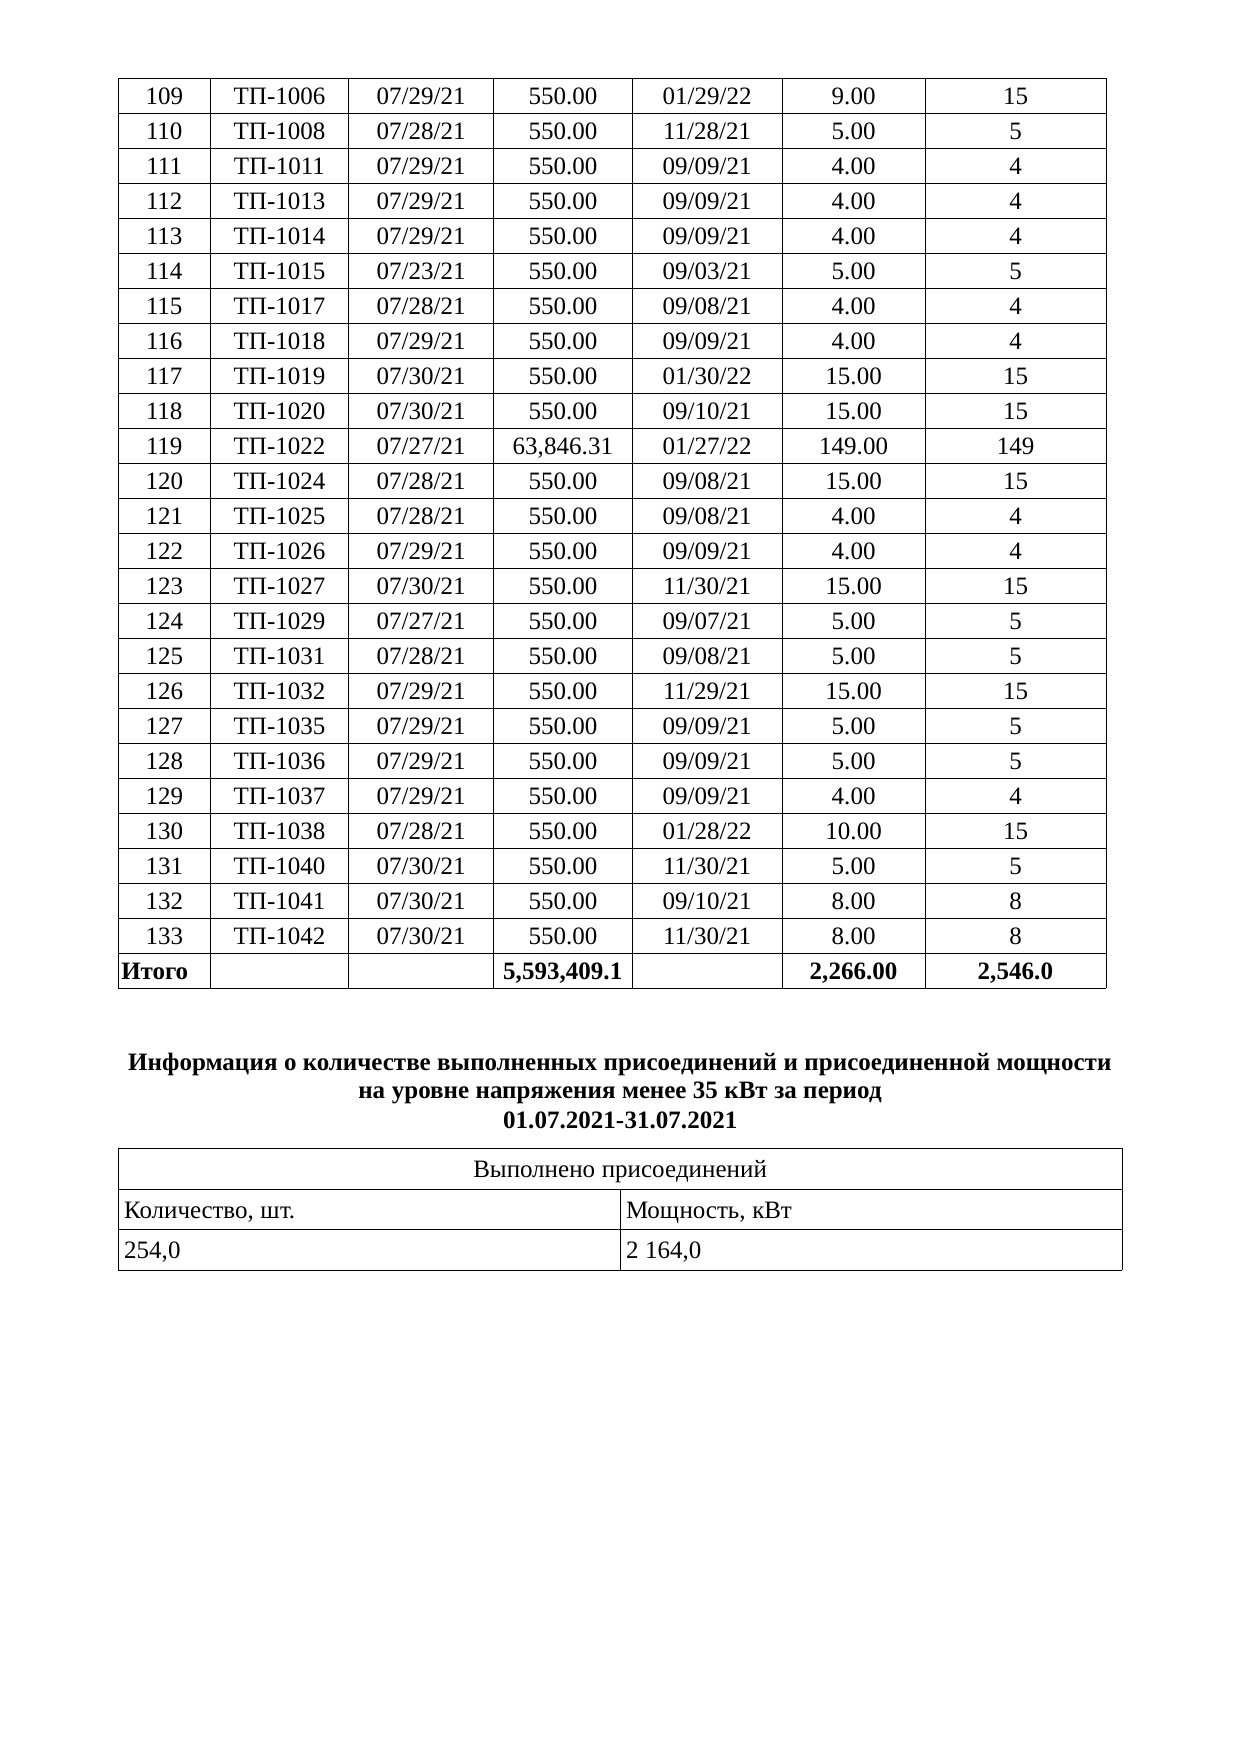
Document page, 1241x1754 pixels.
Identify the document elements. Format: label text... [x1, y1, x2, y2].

table_cell 8,00 [783, 919, 925, 953]
table_cell 30.11.21 [633, 919, 782, 953]
table_cell 550,00 [494, 779, 632, 813]
table_cell 9,00 [783, 79, 925, 113]
table_cell 5,00 [783, 744, 925, 778]
table_cell 5 [926, 114, 1106, 148]
table_cell 5,00 [783, 639, 925, 673]
table_cell ТП-1026 [211, 534, 348, 568]
table_cell [211, 954, 348, 988]
table_cell 5 [926, 744, 1106, 778]
table_cell 5,00 [783, 114, 925, 148]
table_cell 08.09.21 [633, 639, 782, 673]
table_cell ТП-1025 [211, 499, 348, 533]
table_cell 5 [926, 604, 1106, 638]
table_cell 28.07.21 [349, 639, 493, 673]
table_header Выполнено присоединений [119, 1149, 1122, 1189]
table_cell ТП-1018 [211, 324, 348, 358]
table_cell 124 [119, 604, 210, 638]
table_cell [349, 954, 493, 988]
table_cell ТП-1042 [211, 919, 348, 953]
table_cell 550,00 [494, 184, 632, 218]
table_cell Мощность, кВт [621, 1190, 1122, 1229]
table_cell 121 [119, 499, 210, 533]
table_cell ТП-1013 [211, 184, 348, 218]
table_cell 550,00 [494, 849, 632, 883]
table_cell 118 [119, 394, 210, 428]
table_cell ТП-1038 [211, 814, 348, 848]
table_cell 10.09.21 [633, 884, 782, 918]
table_cell 5 [926, 639, 1106, 673]
table_cell 09.09.21 [633, 779, 782, 813]
table_cell 29.07.21 [349, 324, 493, 358]
table_cell 4 [926, 779, 1106, 813]
table_cell 550,00 [494, 744, 632, 778]
table_cell 128 [119, 744, 210, 778]
table_cell 133 [119, 919, 210, 953]
table_cell 550,00 [494, 534, 632, 568]
table_cell 30.11.21 [633, 849, 782, 883]
table_cell 07.09.21 [633, 604, 782, 638]
table_cell 112 [119, 184, 210, 218]
table_cell 10,00 [783, 814, 925, 848]
table_cell 111 [119, 149, 210, 183]
table_cell 29.07.21 [349, 149, 493, 183]
table_cell 2 266,00 [783, 954, 925, 988]
text 01.07.2021-31.07.2021 [118, 1104, 1122, 1133]
table_cell 4 [926, 499, 1106, 533]
table_cell 15 [926, 464, 1106, 498]
table_cell 4,00 [783, 219, 925, 253]
table_cell 550,00 [494, 114, 632, 148]
table_cell 550,00 [494, 569, 632, 603]
table_cell 149 [926, 429, 1106, 463]
table_cell 10.09.21 [633, 394, 782, 428]
table_cell 30.07.21 [349, 919, 493, 953]
table_cell 15,00 [783, 464, 925, 498]
table_cell 4,00 [783, 499, 925, 533]
table_cell 15 [926, 814, 1106, 848]
table_cell 8 [926, 919, 1106, 953]
table_cell 09.09.21 [633, 149, 782, 183]
table_cell 117 [119, 359, 210, 393]
table_cell 28.07.21 [349, 464, 493, 498]
table_cell 09.09.21 [633, 219, 782, 253]
table_cell [633, 954, 782, 988]
table_cell ТП-1029 [211, 604, 348, 638]
table_cell 29.07.21 [349, 219, 493, 253]
table_cell 4 [926, 149, 1106, 183]
table_cell 4 [926, 184, 1106, 218]
table_cell 29.07.21 [349, 744, 493, 778]
table_cell 5 593 409,1 [494, 954, 632, 988]
table_cell 119 [119, 429, 210, 463]
table_cell Количество, шт. [119, 1190, 620, 1229]
table_cell 23.07.21 [349, 254, 493, 288]
table_cell 4,00 [783, 324, 925, 358]
table_cell 550,00 [494, 219, 632, 253]
table_cell 15 [926, 674, 1106, 708]
table_cell 4 [926, 324, 1106, 358]
table_cell ТП-1041 [211, 884, 348, 918]
table_cell 4,00 [783, 779, 925, 813]
table_cell 30.07.21 [349, 394, 493, 428]
table_cell 29.07.21 [349, 534, 493, 568]
table_cell 550,00 [494, 884, 632, 918]
table_cell ТП-1022 [211, 429, 348, 463]
table_cell 550,00 [494, 394, 632, 428]
table_cell ТП-1032 [211, 674, 348, 708]
table_cell 110 [119, 114, 210, 148]
table_cell 2 546,0 [926, 954, 1106, 988]
table_cell 5,00 [783, 604, 925, 638]
table_cell 5,00 [783, 709, 925, 743]
table_cell 03.09.21 [633, 254, 782, 288]
table_cell 09.09.21 [633, 184, 782, 218]
table_cell 109 [119, 79, 210, 113]
table_cell 30.07.21 [349, 884, 493, 918]
table_cell 115 [119, 289, 210, 323]
table_cell 15 [926, 359, 1106, 393]
table_cell 5,00 [783, 849, 925, 883]
table_cell 550,00 [494, 674, 632, 708]
table_cell Итого [119, 954, 210, 988]
table_cell 08.09.21 [633, 289, 782, 323]
table_cell 63 846,31 [494, 429, 632, 463]
table_cell 15 [926, 569, 1106, 603]
table_cell 550,00 [494, 149, 632, 183]
table_cell 4 [926, 534, 1106, 568]
table_cell 29.07.21 [349, 779, 493, 813]
table_cell 29.01.22 [633, 79, 782, 113]
table_cell 4,00 [783, 534, 925, 568]
table_cell 132 [119, 884, 210, 918]
table_cell 09.09.21 [633, 324, 782, 358]
table_cell 4,00 [783, 184, 925, 218]
table_cell 15,00 [783, 674, 925, 708]
table_cell 28.07.21 [349, 289, 493, 323]
table_cell 29.07.21 [349, 674, 493, 708]
table_cell ТП-1011 [211, 149, 348, 183]
table_cell ТП-1014 [211, 219, 348, 253]
table_cell 28.01.22 [633, 814, 782, 848]
table_cell ТП-1031 [211, 639, 348, 673]
table_cell 126 [119, 674, 210, 708]
table_cell 08.09.21 [633, 499, 782, 533]
table_cell 550,00 [494, 359, 632, 393]
table_cell ТП-1020 [211, 394, 348, 428]
table_cell 09.09.21 [633, 744, 782, 778]
table_cell ТП-1008 [211, 114, 348, 148]
table_cell ТП-1017 [211, 289, 348, 323]
table_cell 5 [926, 254, 1106, 288]
table_cell 2 164,0 [621, 1230, 1122, 1270]
table_cell 550,00 [494, 604, 632, 638]
table_cell 131 [119, 849, 210, 883]
table_cell 4 [926, 219, 1106, 253]
table_cell 550,00 [494, 709, 632, 743]
table_cell 09.09.21 [633, 709, 782, 743]
table_cell 114 [119, 254, 210, 288]
table_cell 30.01.22 [633, 359, 782, 393]
table_cell 550,00 [494, 814, 632, 848]
table_cell 09.09.21 [633, 534, 782, 568]
table_cell 30.11.21 [633, 569, 782, 603]
table_cell 123 [119, 569, 210, 603]
table_cell 550,00 [494, 639, 632, 673]
table_cell 5,00 [783, 254, 925, 288]
table_cell 550,00 [494, 254, 632, 288]
table_cell 29.07.21 [349, 79, 493, 113]
table_cell ТП-1024 [211, 464, 348, 498]
table_cell 4 [926, 289, 1106, 323]
table_cell 27.07.21 [349, 429, 493, 463]
table_cell 30.07.21 [349, 359, 493, 393]
table_cell 4,00 [783, 149, 925, 183]
table_cell 116 [119, 324, 210, 358]
table_cell 30.07.21 [349, 849, 493, 883]
table_cell 4,00 [783, 289, 925, 323]
table_cell 122 [119, 534, 210, 568]
table_cell 550,00 [494, 79, 632, 113]
table_cell ТП-1037 [211, 779, 348, 813]
table_cell 28.07.21 [349, 814, 493, 848]
table_cell 29.11.21 [633, 674, 782, 708]
table_cell 127 [119, 709, 210, 743]
table_cell 254,0 [119, 1230, 620, 1270]
table_cell 30.07.21 [349, 569, 493, 603]
table_cell 28.07.21 [349, 114, 493, 148]
table_cell 29.07.21 [349, 709, 493, 743]
table_cell 15,00 [783, 394, 925, 428]
table_cell ТП-1006 [211, 79, 348, 113]
table_cell 27.01.22 [633, 429, 782, 463]
table_cell ТП-1035 [211, 709, 348, 743]
table_cell ТП-1040 [211, 849, 348, 883]
table_cell 149,00 [783, 429, 925, 463]
table_cell 125 [119, 639, 210, 673]
table_cell 129 [119, 779, 210, 813]
table_cell 15 [926, 79, 1106, 113]
table_cell ТП-1027 [211, 569, 348, 603]
table_cell 28.11.21 [633, 114, 782, 148]
table_cell 113 [119, 219, 210, 253]
table_cell 130 [119, 814, 210, 848]
table_cell ТП-1019 [211, 359, 348, 393]
table_cell 550,00 [494, 499, 632, 533]
table_cell 5 [926, 849, 1106, 883]
table_cell 550,00 [494, 919, 632, 953]
table_cell 550,00 [494, 324, 632, 358]
table_cell 5 [926, 709, 1106, 743]
table_cell 08.09.21 [633, 464, 782, 498]
table_cell 550,00 [494, 464, 632, 498]
table_cell 8 [926, 884, 1106, 918]
table_cell 550,00 [494, 289, 632, 323]
table_cell 8,00 [783, 884, 925, 918]
table_cell 15 [926, 394, 1106, 428]
table_cell 29.07.21 [349, 184, 493, 218]
table_cell ТП-1036 [211, 744, 348, 778]
table_cell 120 [119, 464, 210, 498]
table_cell 15,00 [783, 359, 925, 393]
table_cell ТП-1015 [211, 254, 348, 288]
table_cell 15,00 [783, 569, 925, 603]
table_cell 27.07.21 [349, 604, 493, 638]
table_cell 28.07.21 [349, 499, 493, 533]
